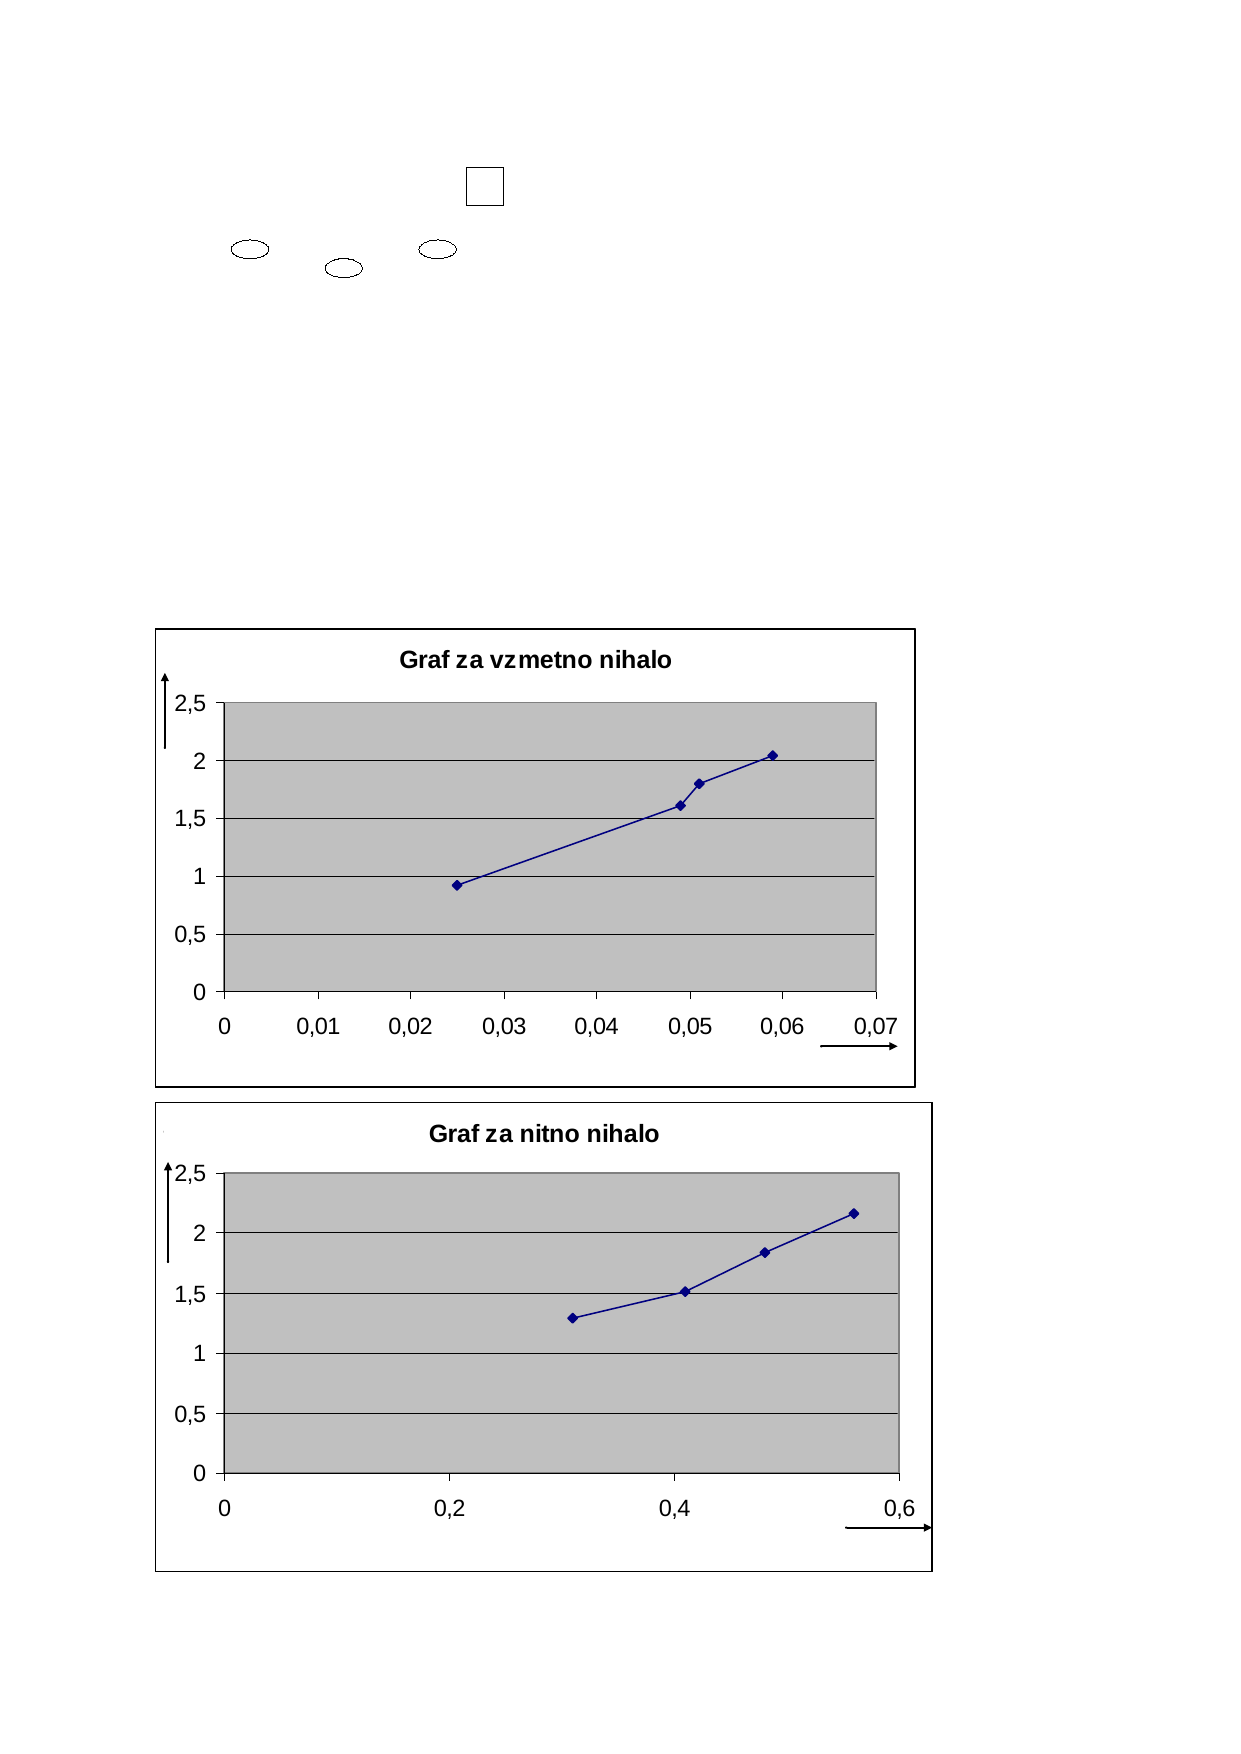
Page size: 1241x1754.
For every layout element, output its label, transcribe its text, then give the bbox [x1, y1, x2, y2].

text Šolski Center Velenje Skupina: A [148, 148, 1092, 1579]
